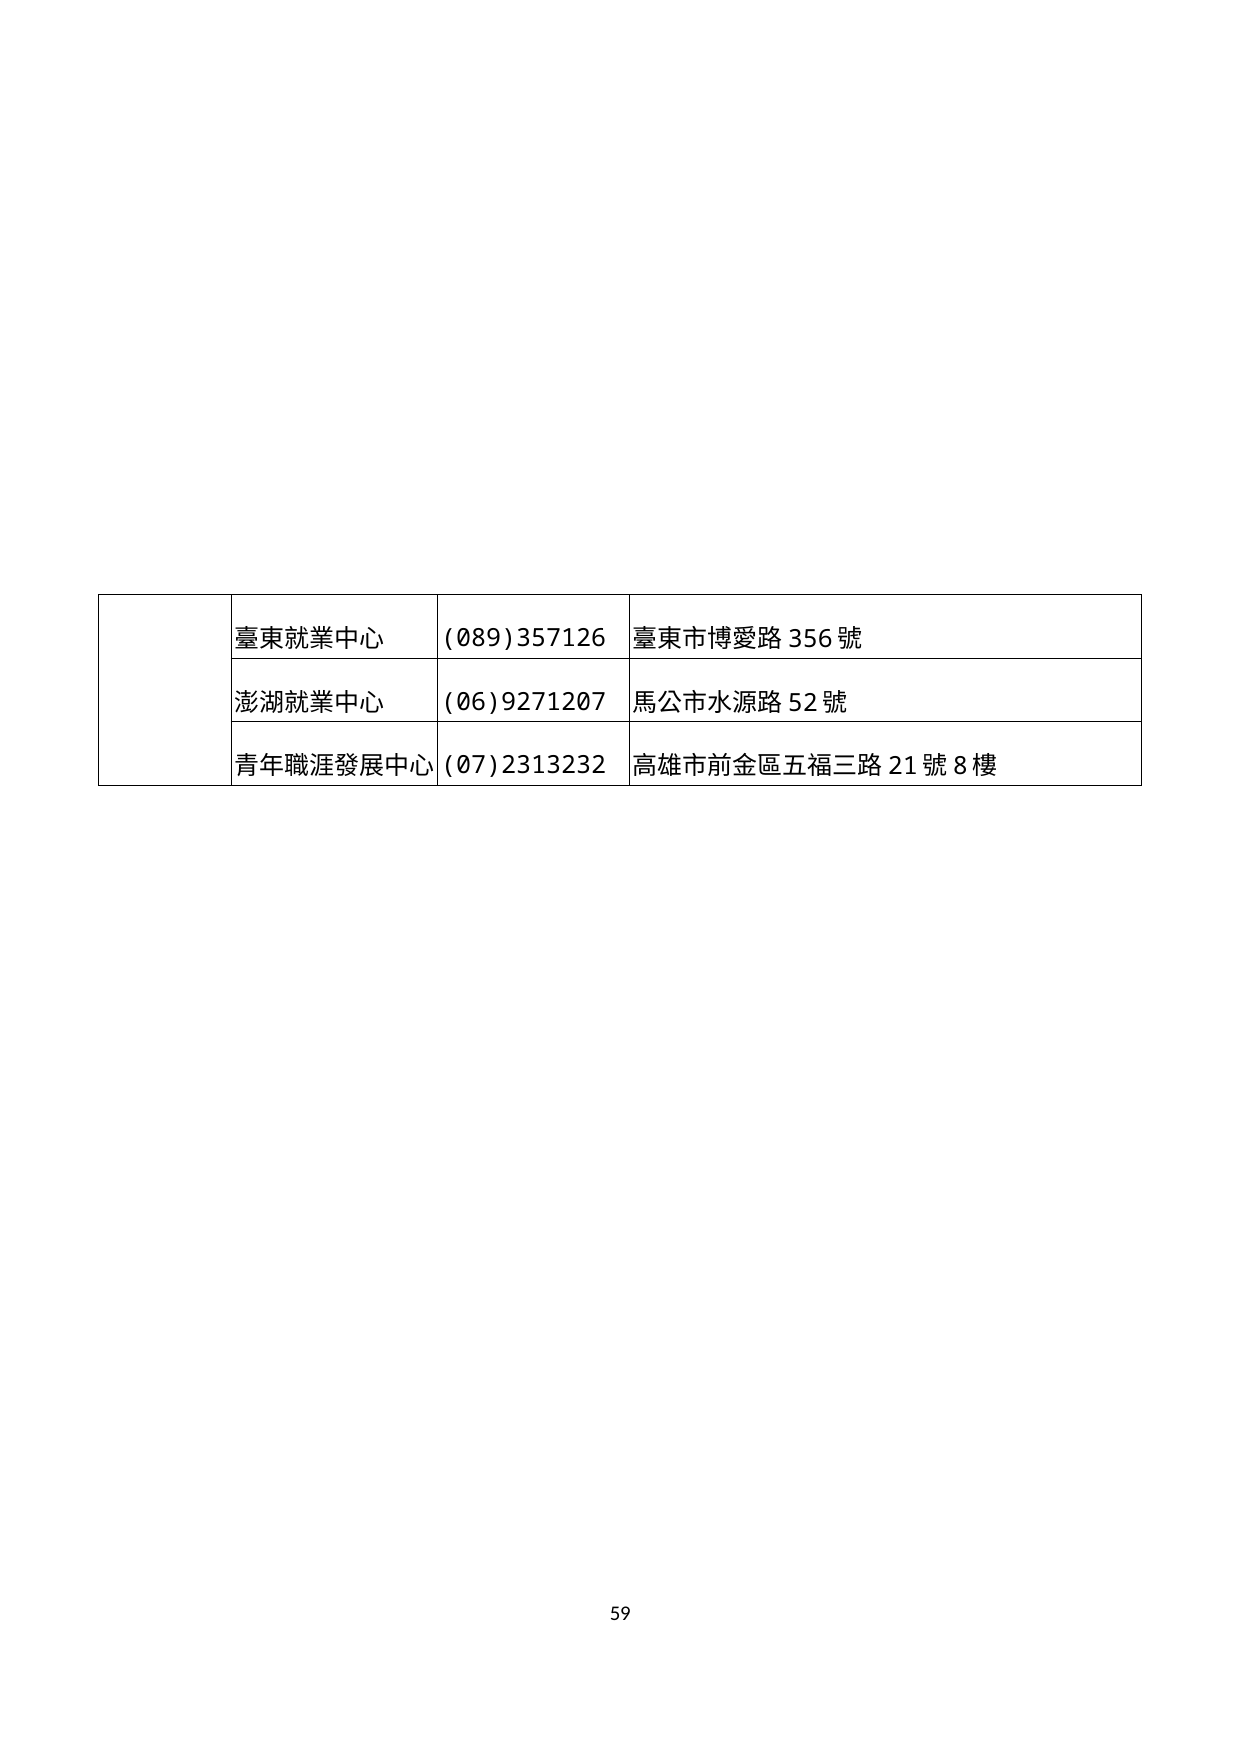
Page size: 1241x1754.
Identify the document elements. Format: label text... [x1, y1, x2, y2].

table_cell 高雄市前金區五福三路21號8樓 [630, 722, 1141, 785]
table_cell 澎湖就業中心 [232, 659, 437, 721]
table_cell [99, 595, 231, 785]
table_cell (07)2313232 [438, 722, 629, 785]
table_cell (089)357126 [438, 595, 629, 658]
table_cell 臺東就業中心 [232, 595, 437, 658]
table_cell (06)9271207 [438, 659, 629, 721]
table_cell 馬公市水源路52號 [630, 659, 1141, 721]
table_cell 臺東市博愛路356號 [630, 595, 1141, 658]
table_cell 青年職涯發展中心 [232, 722, 437, 785]
